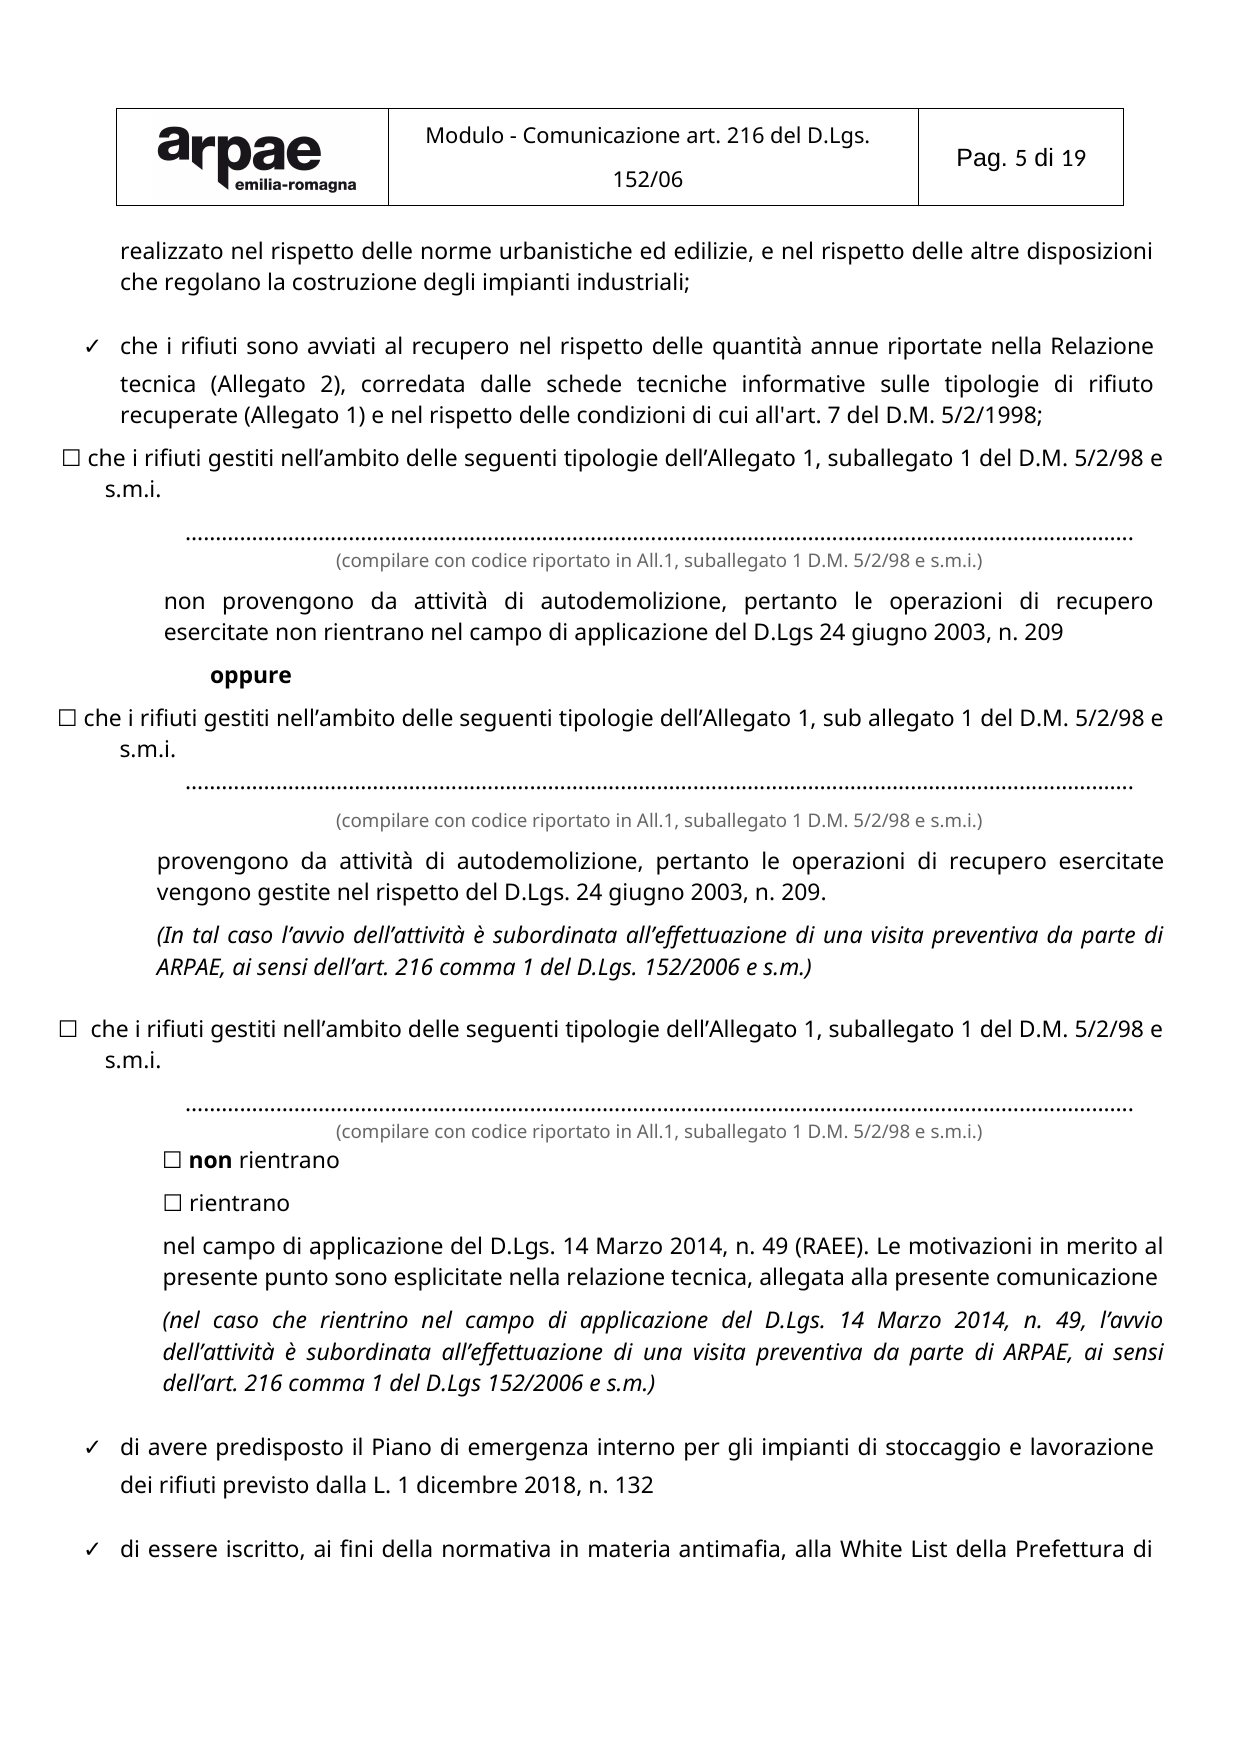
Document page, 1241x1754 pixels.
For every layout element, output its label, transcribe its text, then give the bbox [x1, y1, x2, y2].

text oppure [210, 659, 1153, 690]
list che i rifiuti sono avviati al recupero nel rispetto delle quantità annue riportate nella Relazione tecnica (Allegato 2), corredata dalle schede tecniche informative sulle tipologie di rifiuto recuperate (Allegato 1) e nel rispetto delle condizioni di cui all'art. 7 del D.M. 5/2/1998; [83, 321, 1155, 430]
text non provengono da attività di autodemolizione, pertanto le operazioni di recupero esercitate non rientrano nel campo di applicazione del D.Lgs 24 giugno 2003, n. 209 [163, 585, 1155, 647]
text ☐ che i rifiuti gestiti nell’ambito delle seguenti tipologie dell’Allegato 1, suballegato 1 del D.M. 5/2/98 e s.m.i. [61, 442, 1165, 504]
picture [147, 112, 363, 205]
text ☐ che i rifiuti gestiti nell’ambito delle seguenti tipologie dell’Allegato 1, suballegato 1 del D.M. 5/2/98 e s.m.i. [58, 1013, 1165, 1076]
list di essere iscritto, ai fini della normativa in materia antimafia, alla White List della Prefettura di [83, 1524, 1155, 1571]
text (compilare con codice riportato in All.1, suballegato 1 D.M. 5/2/98 e s.m.i.) [163, 808, 1155, 833]
list di avere predisposto il Piano di emergenza interno per gli impianti di stoccaggio e lavorazione dei rifiuti previsto dalla L. 1 dicembre 2018, n. 132 [83, 1422, 1155, 1500]
text …………………………………………………………………………………………………………………………………………. [163, 765, 1155, 796]
text ☐ rientrano [162, 1187, 1165, 1218]
text (In tal caso l’avvio dell’attività è subordinata all’effettuazione di una visita preventiva da parte di ARPAE, ai sensi dell’art. 216 comma 1 del D.Lgs. 152/2006 e s.m.) [157, 919, 1165, 982]
text ☐ non rientrano [122, 1144, 1165, 1175]
list realizzato nel rispetto delle norme urbanistiche ed edilizie, e nel rispetto delle altre disposizioni che regolano la costruzione degli impianti industriali; [83, 235, 1155, 297]
text (nel caso che rientrino nel campo di applicazione del D.Lgs. 14 Marzo 2014, n. 49, l’avvio dell’attività è subordinata all’effettuazione di una visita preventiva da parte di ARPAE, ai sensi dell’art. 216 comma 1 del D.Lgs 152/2006 e s.m.) [162, 1304, 1165, 1398]
text nel campo di applicazione del D.Lgs. 14 Marzo 2014, n. 49 (RAEE). Le motivazioni in merito al presente punto sono esplicitate nella relazione tecnica, allegata alla presente comunicazione [162, 1230, 1165, 1293]
text ☐ che i rifiuti gestiti nell’ambito delle seguenti tipologie dell’Allegato 1, sub allegato 1 del D.M. 5/2/98 e s.m.i. [57, 702, 1165, 765]
text provengono da attività di autodemolizione, pertanto le operazioni di recupero esercitate vengono gestite nel rispetto del D.Lgs. 24 giugno 2003, n. 209. [157, 845, 1165, 907]
text …………………………………………………………………………………………………………………………………………. (compilare con codice riportato in All.1, suballegato 1 D.M. 5/2/98 e s.m.i.) [163, 516, 1155, 573]
text …………………………………………………………………………………………………………………………………………. (compilare con codice riportato in All.1, suballegato 1 D.M. 5/2/98 e s.m.i.) [163, 1087, 1155, 1144]
